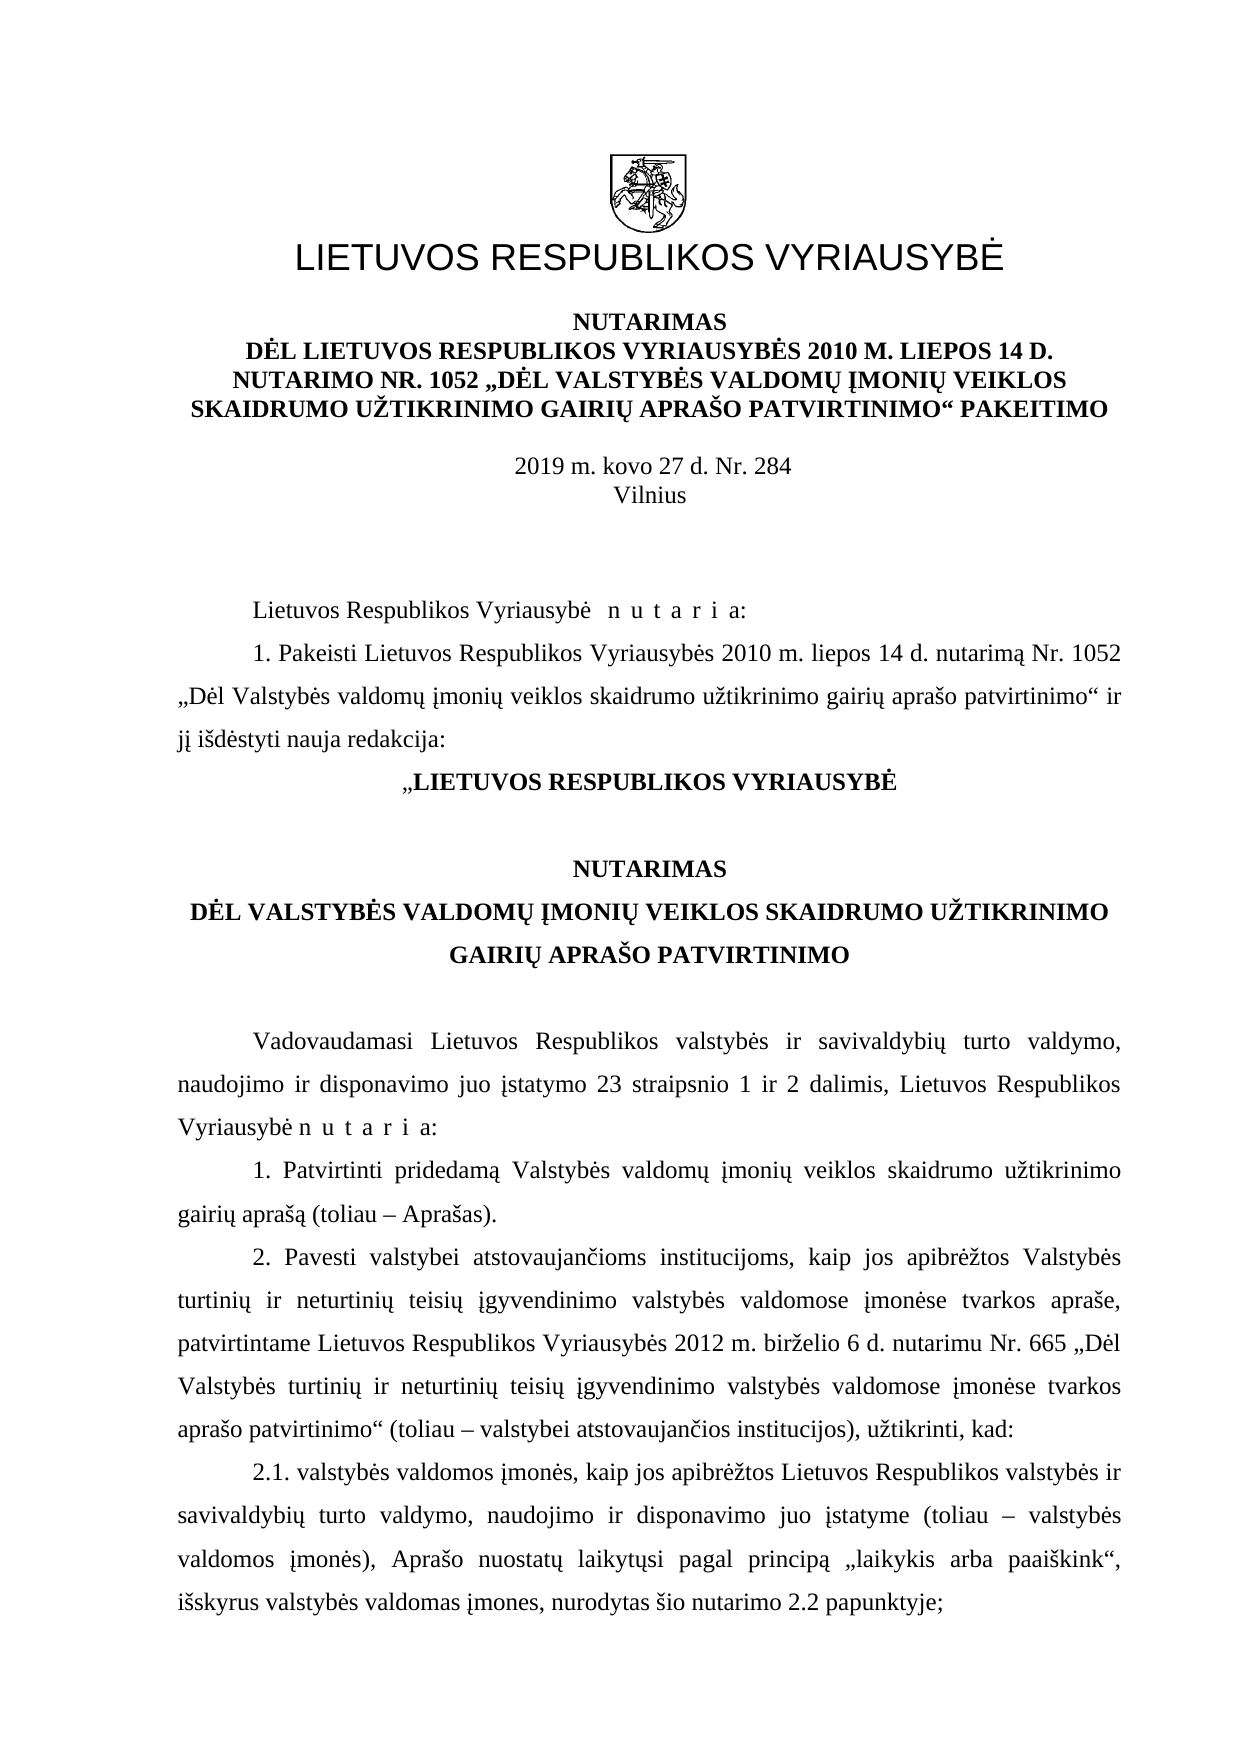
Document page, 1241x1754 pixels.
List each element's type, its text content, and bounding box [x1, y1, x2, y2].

text NUTARIMAS [177, 854, 1122, 882]
text Lietuvos Respublikos Vyriausybė nutaria: [177, 595, 1122, 624]
text DĖL VALSTYBĖS VALDOMŲ ĮMONIŲ VEIKLOS SKAIDRUMO UŽTIKRINIMO GAIRIŲ APRAŠO PATVIRTINIMO [177, 897, 1122, 969]
text nutarimas [177, 307, 1122, 336]
text Lietuvos Respublikos Vyriausybė [177, 236, 1122, 279]
text Vilnius [177, 480, 1122, 509]
text Vadovaudamasi Lietuvos Respublikos valstybės ir savivaldybių turto valdymo, naudojimo ir disponavimo juo įstatymo 23 straipsnio 1 ir 2 dalimis, Lietuvos Respublikos Vyriausybė nutaria: [177, 1026, 1122, 1141]
text 1. Patvirtinti pridedamą Valstybės valdomų įmonių veiklos skaidrumo užtikrinimo gairių aprašą (toliau – Aprašas). [177, 1156, 1122, 1227]
text DĖL LIETUVOS RESPUBLIKOS VYRIAUSYBĖS 2010 M. LIEPOS 14 D. NUTARIMO NR. 1052 „DĖL VALSTYBĖS VALDOMŲ ĮMONIŲ VEIKLOS SKAIDRUMO UŽTIKRINIMO GAIRIŲ APRAŠO PATVIRTINIMO“ PAKEITIMO [177, 336, 1122, 422]
text 2. Pavesti valstybei atstovaujančioms institucijoms, kaip jos apibrėžtos Valstybės turtinių ir neturtinių teisių įgyvendinimo valstybės valdomose įmonėse tvarkos apraše, patvirtintame Lietuvos Respublikos Vyriausybės 2012 m. birželio 6 d. nutarimu Nr. 665 „Dėl Valstybės turtinių ir neturtinių teisių įgyvendinimo valstybės valdomose įmonėse tvarkos aprašo patvirtinimo“ (toliau – valstybei atstovaujančios institucijos), užtikrinti, kad: [177, 1242, 1122, 1443]
text 2019 m. kovo 27 d. Nr. 284 [177, 451, 1122, 480]
text „Lietuvos Respublikos Vyriausybė [177, 767, 1122, 796]
text 2.1. valstybės valdomos įmonės, kaip jos apibrėžtos Lietuvos Respublikos valstybės ir savivaldybių turto valdymo, naudojimo ir disponavimo juo įstatyme (toliau – valstybės valdomos įmonės), Aprašo nuostatų laikytųsi pagal principą „laikykis arba paaiškink“, išskyrus valstybės valdomas įmones, nurodytas šio nutarimo 2.2 papunktyje; [177, 1457, 1122, 1616]
text 1. Pakeisti Lietuvos Respublikos Vyriausybės 2010 m. liepos 14 d. nutarimą Nr. 1052 „Dėl Valstybės valdomų įmonių veiklos skaidrumo užtikrinimo gairių aprašo patvirtinimo“ ir jį išdėstyti nauja redakcija: [177, 638, 1122, 753]
